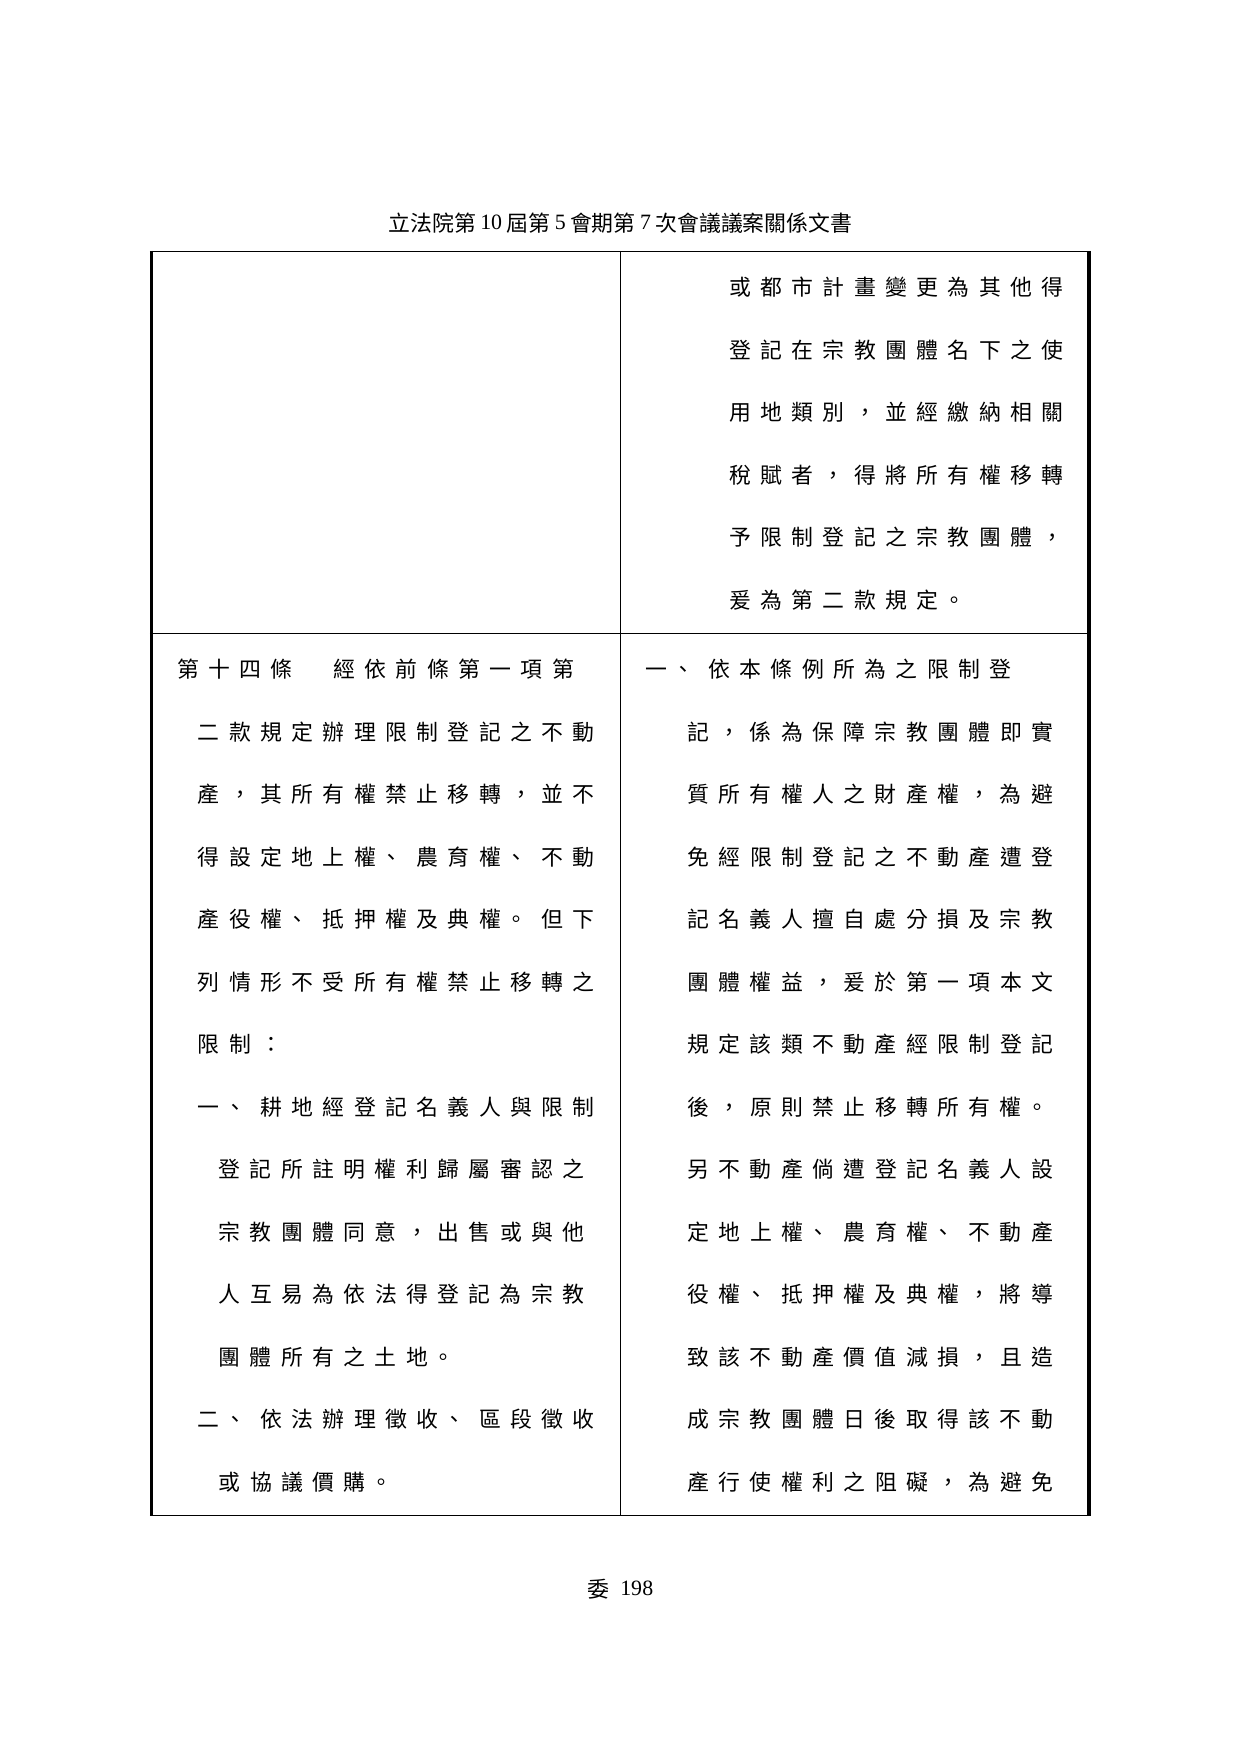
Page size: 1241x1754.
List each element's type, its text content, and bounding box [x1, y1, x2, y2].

table_cell [153, 252, 620, 633]
table_cell 一、第一項定明不動產登記機關依主管機關囑託辦理登記之方式及要件： (一)第三條第一項第一款之已登記立案宗教團體，其以自有資金購買、受贈不動產時，已移轉登記在其他自然人名下者，因該類不動產實際上已繳納契稅、土地增值稅等相關稅賦，為避免重複課稅並符實際，爰於第一款定明該不動產由主管機關囑託不動產登記機關辦理更名登記。 (二)未辦理寺廟登記之寺廟非權利主體、宗教團體因農業發展條例規定不得承受耕地、購買或受贈之不動產因未繳納法定稅賦致未移轉登記在其他自然人名下者，皆不得更名登記為宗教團體所有，僅得辦理限制登記，爰為第二款規定。 二、又依本條例所為之限制登記，係土地登記規則第一百三十六條第二項後段所定「其他依法律所為禁止處分之登記」。為達到保全宗教團體財產之目的，第十四條規定不動產經限制登記後，原則禁止登記名義人處分其不動產，其效果雖無涉物權之變動，但仍限制登記名義人權利，且具公示效果及排他性，宜定明其有效期間，爰於第二項規定限制登記事項自本條例施行期間屆滿失效。 三、不動產經限制登記後，倘寺廟籌備處完成寺廟登記，或該不動產依法已得移轉登記為宗教團體所有，基於宗教團體具有該不動產實質所有權，將該不動產更名登記或移轉登記予宗教團體，自無損害宗教團體權益之疑慮，爰於第三項定明該類不動產符合一定條件者，得辦理相關登記，說明如下： (一)寺廟籌備處以自有資金購買或受贈之不動產，已移轉登記在其他自然人名下者，足認該類不動產已繳納契稅、土地增值稅等相關稅賦；該類不動產倘無依法不得移轉予寺廟之情形，於完成寺廟登記後，得檢附寺廟登記證辦理更名登記為寺廟所有，爰為第一款規定。 (二)依法得辦理移轉登記為經限制登記之宗教團體所有之情形，如購買或受贈不動產時未繳納移轉相關稅賦，嗣於限制登記期間完稅；或購買、受贈耕地後，經辦理土地變更編定或都市計畫變更為其他得登記在宗教團體名下之使用地類別，並經繳納相關稅賦者，得將所有權移轉予限制登記之宗教團體，爰為第二款規定。 [621, 252, 1087, 633]
table_cell 第十四條 經依前條第一項第二款規定辦理限制登記之不動產，其所有權禁止移轉，並不得設定地上權、農育權、不動產役權、抵押權及典權。但下列情形不受所有權禁止移轉之限制： 一、耕地經登記名義人與限制登記所註明權利歸屬審認之宗教團體同意，出售或與他人互易為依法得登記為宗教團體所有之土地。 二、依法辦理徵收、區段徵收或協議價購。 [153, 634, 620, 1514]
table_cell 一、依本條例所為之限制登記，係為保障宗教團體即實質所有權人之財產權，為避免經限制登記之不動產遭登記名義人擅自處分損及宗教團體權益，爰於第一項本文規定該類不動產經限制登記後，原則禁止移轉所有權。另不動產倘遭登記名義人設定地上權、農育權、不動產役權、抵押權及典權，將導致該不動產價值減損，且造成宗教團體日後取得該不動產行使權利之阻礙，為避免 [621, 634, 1087, 1514]
